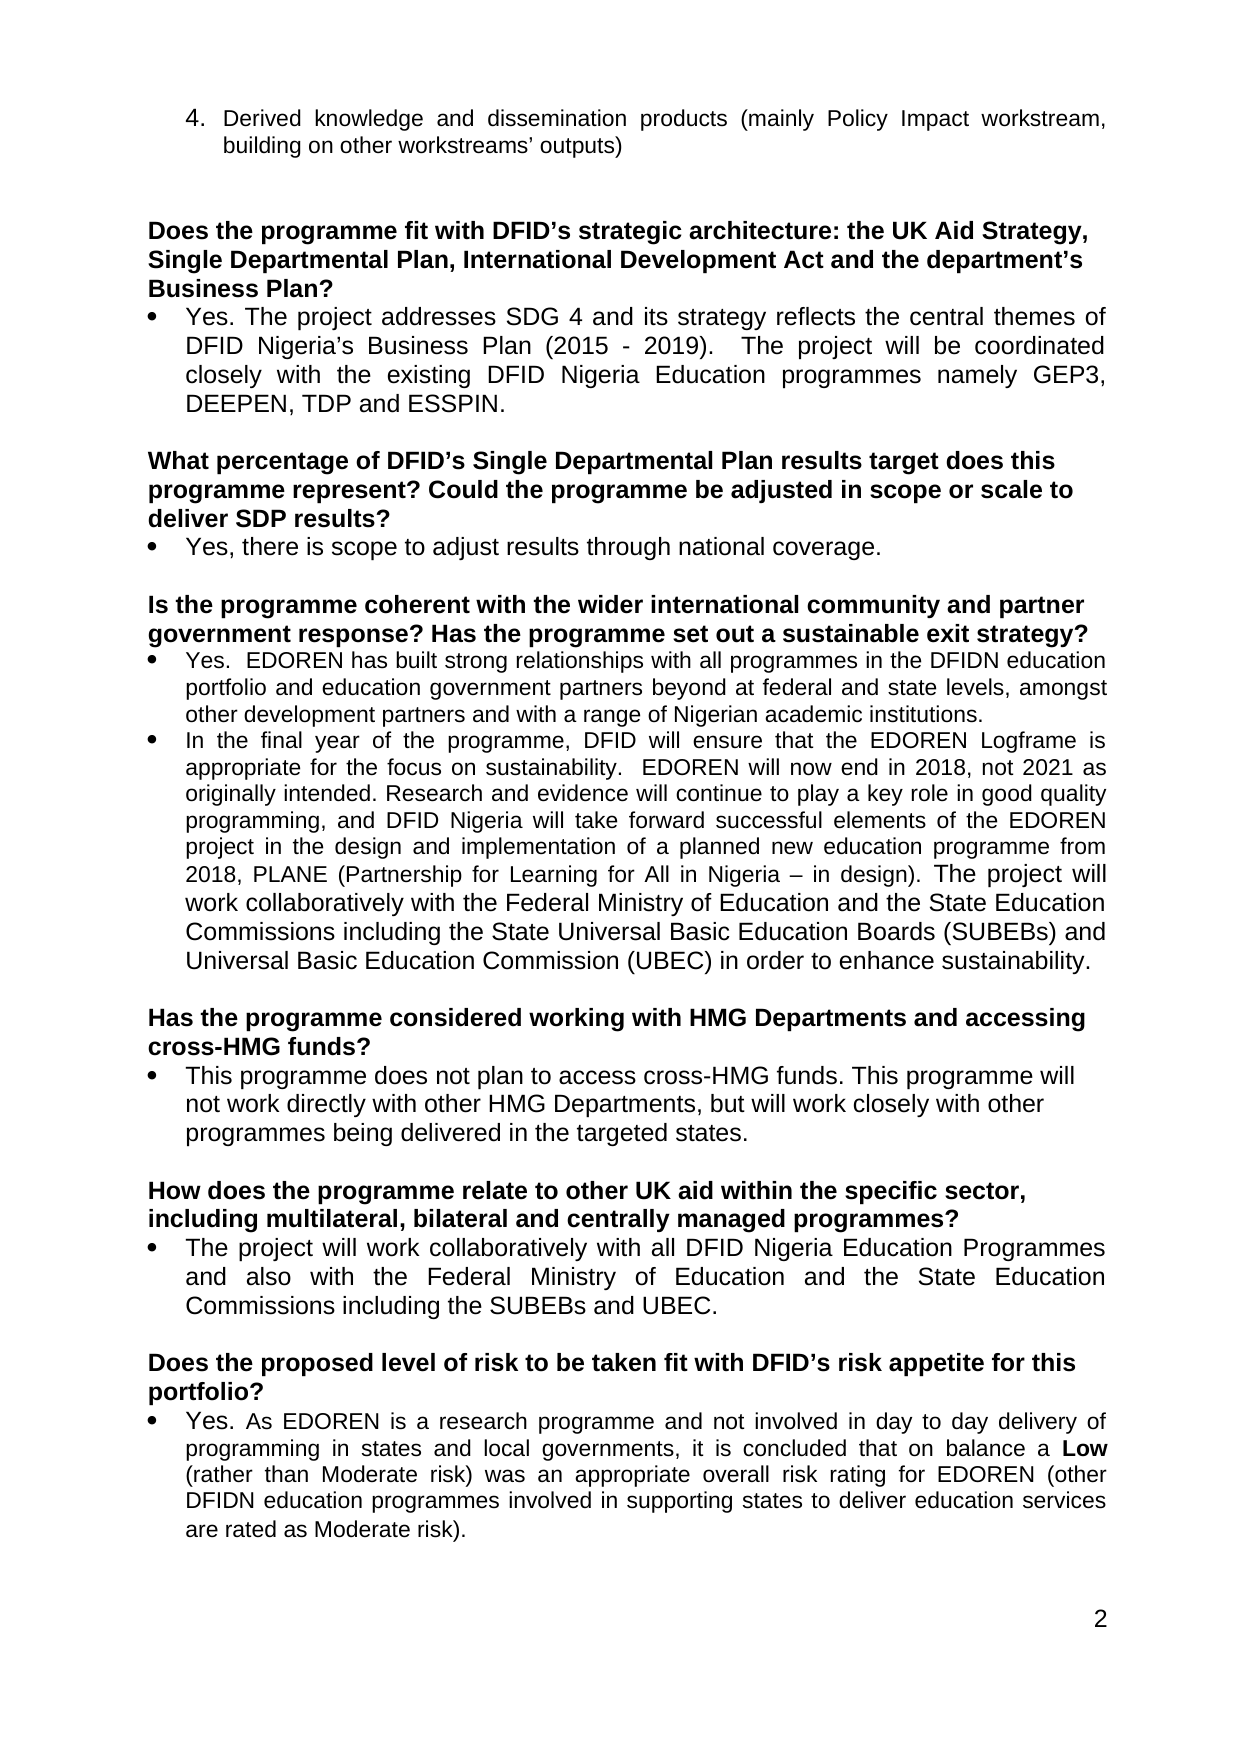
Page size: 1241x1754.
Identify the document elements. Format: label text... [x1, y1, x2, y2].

text What percentage of DFID’s Single Departmental Plan results target does this programme represent? Could the programme be adjusted in scope or scale to deliver SDP results? [148, 446, 1107, 532]
list Yes, there is scope to adjust results through national coverage. [148, 532, 1107, 561]
list This programme does not plan to access cross-HMG funds. This programme will not work directly with other HMG Departments, but will work closely with other programmes being delivered in the targeted states. [148, 1061, 1107, 1147]
text Is the programme coherent with the wider international community and partner government response? Has the programme set out a sustainable exit strategy? [148, 590, 1107, 647]
list Derived knowledge and dissemination products (mainly Policy Impact workstream, building on other workstreams’ outputs) [185, 103, 1107, 158]
list In the final year of the programme, DFID will ensure that the EDOREN Logframe is appropriate for the focus on sustainability. EDOREN will now end in 2018, not 2021 as originally intended. Research and evidence will continue to play a key role in good quality programming, and DFID Nigeria will take forward successful elements of the EDOREN project in the design and implementation of a planned new education programme from 2018, PLANE (Partnership for Learning for All in Nigeria – in design). The project will work collaboratively with the Federal Ministry of Education and the State Education Commissions including the State Universal Basic Education Boards (SUBEBs) and Universal Basic Education Commission (UBEC) in order to enhance sustainability. [148, 727, 1107, 974]
list Yes. EDOREN has built strong relationships with all programmes in the DFIDN education portfolio and education government partners beyond at federal and state levels, amongst other development partners and with a range of Nigerian academic institutions. [148, 647, 1107, 727]
list Yes. As EDOREN is a research programme and not involved in day to day delivery of programming in states and local governments, it is concluded that on balance a Low (rather than Moderate risk) was an appropriate overall risk rating for EDOREN (other DFIDN education programmes involved in supporting states to deliver education services are rated as Moderate risk). [148, 1406, 1107, 1542]
text Does the proposed level of risk to be taken fit with DFID’s risk appetite for this portfolio? [148, 1348, 1107, 1406]
list Yes. The project addresses SDG 4 and its strategy reflects the central themes of DFID Nigeria’s Business Plan (2015 - 2019). The project will be coordinated closely with the existing DFID Nigeria Education programmes namely GEP3, DEEPEN, TDP and ESSPIN. [148, 302, 1107, 417]
text Does the programme fit with DFID’s strategic architecture: the UK Aid Strategy, Single Departmental Plan, International Development Act and the department’s Business Plan? [148, 216, 1107, 302]
text How does the programme relate to other UK aid within the specific sector, including multilateral, bilateral and centrally managed programmes? [148, 1176, 1107, 1233]
list The project will work collaboratively with all DFID Nigeria Education Programmes and also with the Federal Ministry of Education and the State Education Commissions including the SUBEBs and UBEC. [148, 1233, 1107, 1319]
text Has the programme considered working with HMG Departments and accessing cross-HMG funds? [148, 1003, 1107, 1061]
